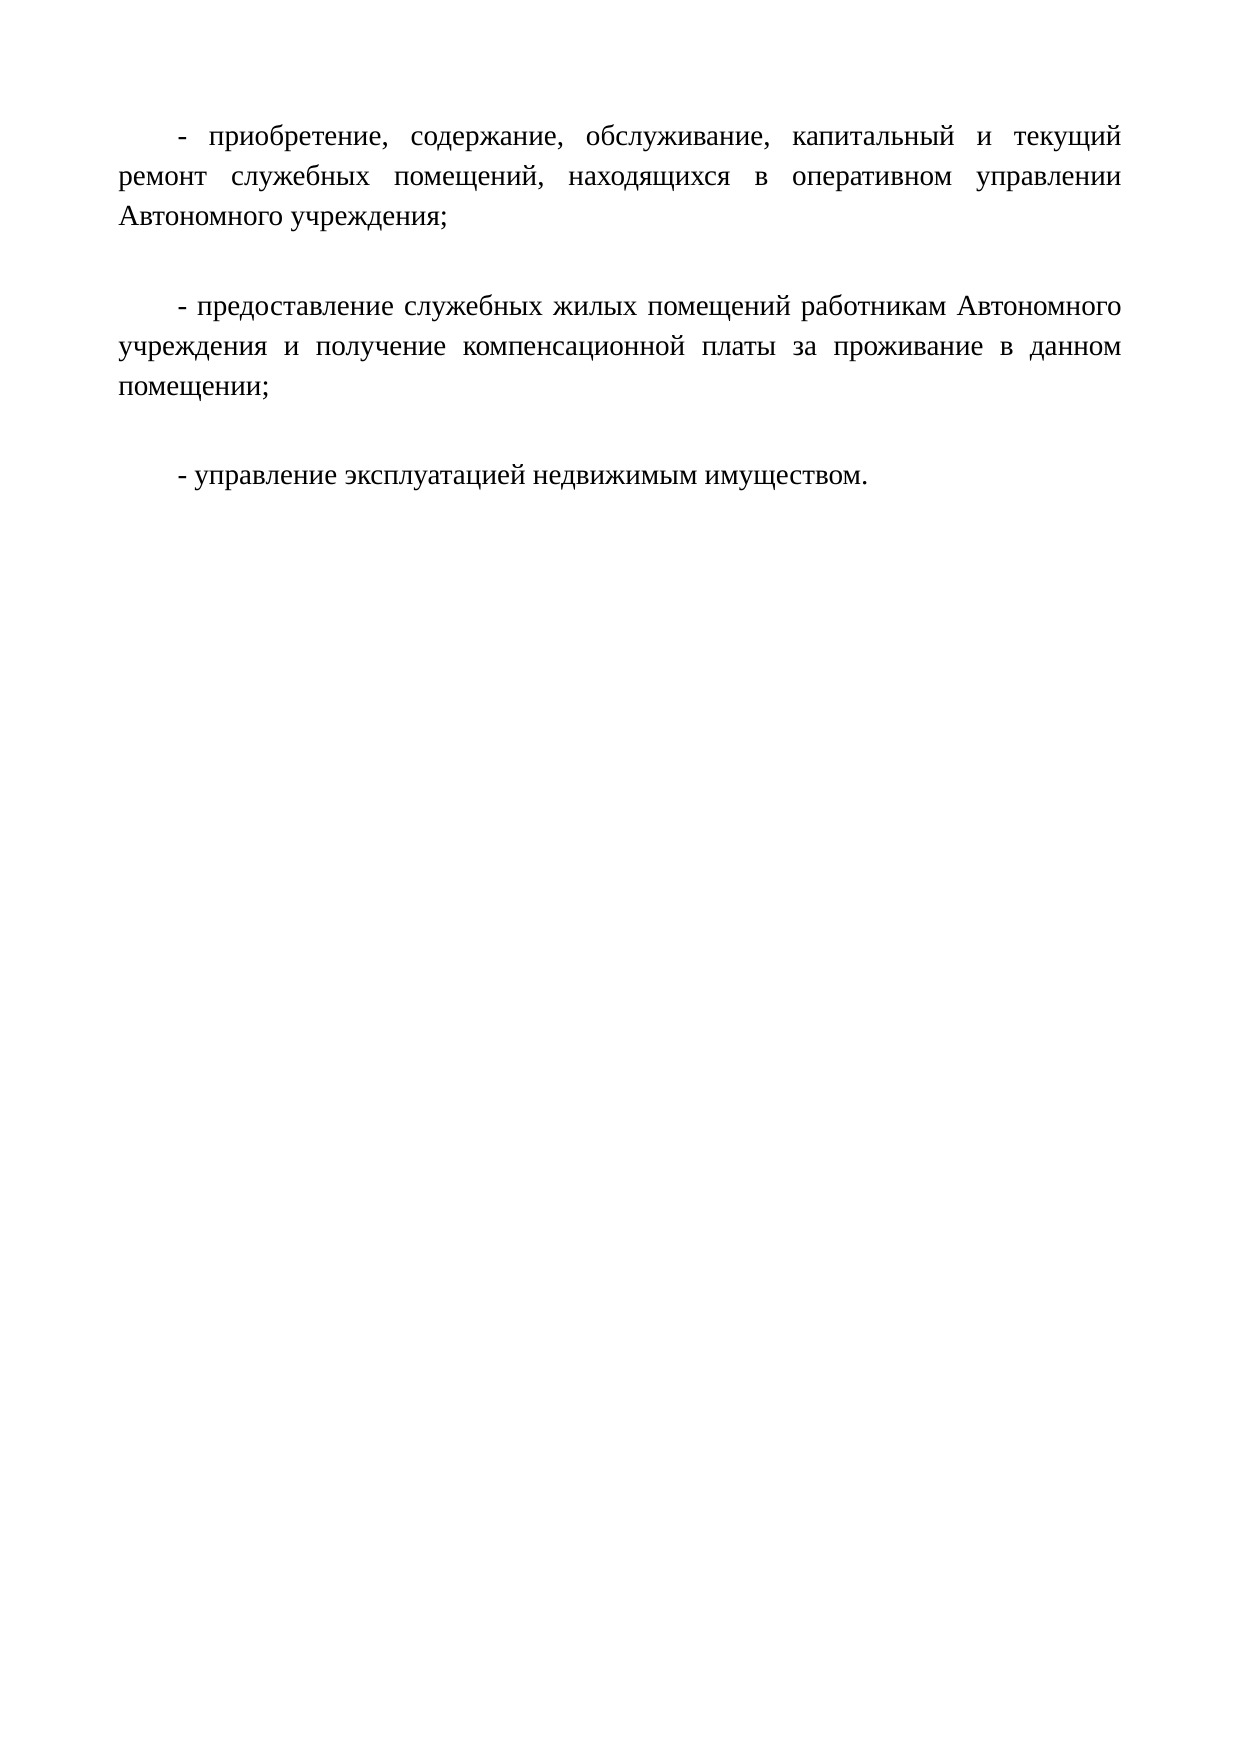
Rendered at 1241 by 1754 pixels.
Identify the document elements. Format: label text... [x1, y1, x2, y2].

text - предоставление служебных жилых помещений работникам Автономного учреждения и получение компенсационной платы за проживание в данном помещении; [118, 288, 1122, 402]
text - управление эксплуатацией недвижимым имуществом. [118, 457, 1122, 491]
text - приобретение, содержание, обслуживание, капитальный и текущий ремонт служебных помещений, находящихся в оперативном управлении Автономного учреждения; [118, 118, 1122, 232]
